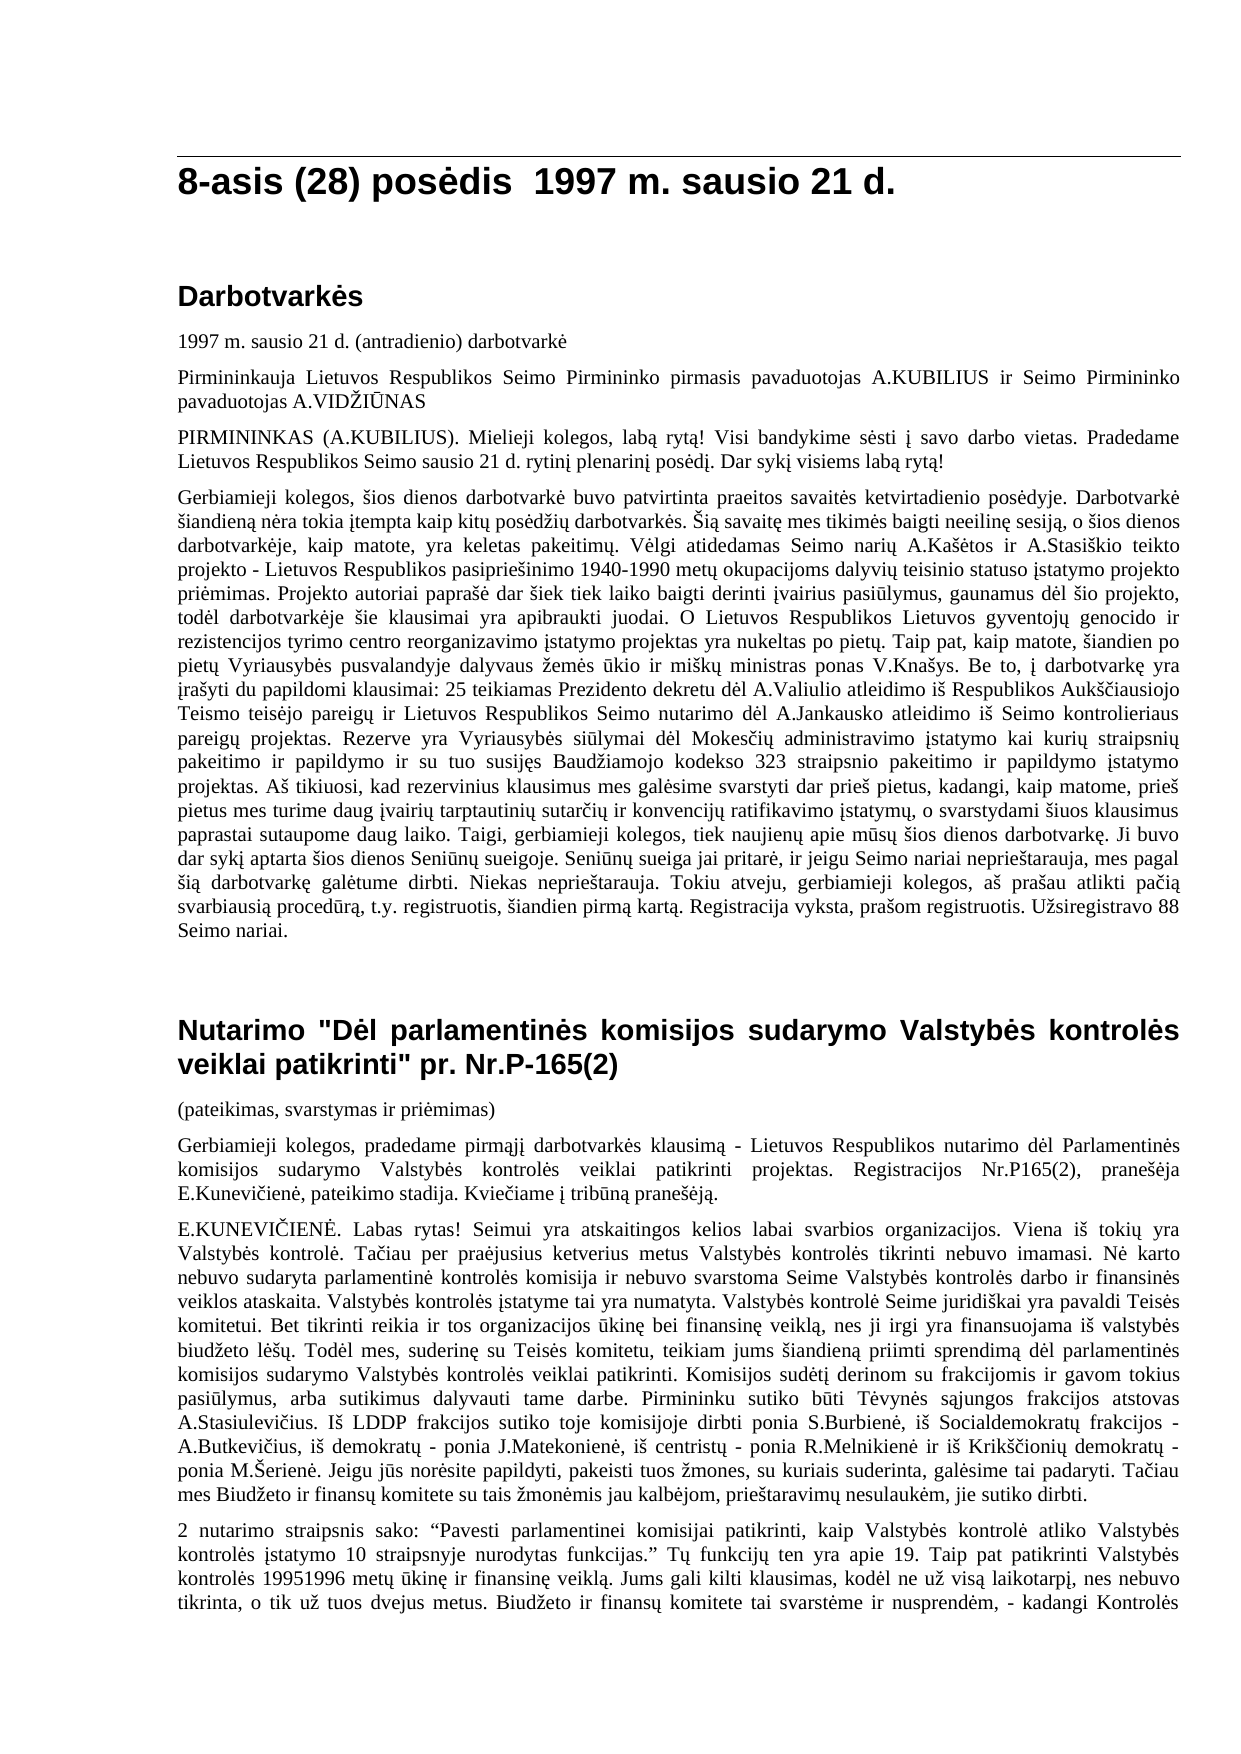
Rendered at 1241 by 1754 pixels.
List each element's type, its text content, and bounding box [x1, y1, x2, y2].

text Pirmininkauja Lietuvos Respublikos Seimo Pirmininko pirmasis pavaduotojas A.KUBILIUS ir Seimo Pirmininko pavaduotojas A.VIDŽIŪNAS [177, 364, 1181, 413]
subtitle Darbotvarkės [177, 278, 1181, 312]
text Gerbiamieji kolegos, pradedame pirmąjį darbotvarkės klausimą - Lietuvos Respublikos nutarimo dėl Parlamentinės komisijos sudarymo Valstybės kontrolės veiklai patikrinti projektas. Registracijos Nr.P165(2), pranešėja E.Kunevičienė, pateikimo stadija. Kviečiame į tribūną pranešėją. [177, 1133, 1181, 1205]
text E.KUNEVIČIENĖ. Labas rytas! Seimui yra atskaitingos kelios labai svarbios organizacijos. Viena iš tokių yra Valstybės kontrolė. Tačiau per praėjusius ketverius metus Valstybės kontrolės tikrinti nebuvo imamasi. Nė karto nebuvo sudaryta parlamentinė kontrolės komisija ir nebuvo svarstoma Seime Valstybės kontrolės darbo ir finansinės veiklos ataskaita. Valstybės kontrolės įstatyme tai yra numatyta. Valstybės kontrolė Seime juridiškai yra pavaldi Teisės komitetui. Bet tikrinti reikia ir tos organizacijos ūkinę bei finansinę veiklą, nes ji irgi yra finansuojama iš valstybės biudžeto lėšų. Todėl mes, suderinę su Teisės komitetu, teikiam jums šiandieną priimti sprendimą dėl parlamentinės komisijos sudarymo Valstybės kontrolės veiklai patikrinti. Komisijos sudėtį derinom su frakcijomis ir gavom tokius pasiūlymus, arba sutikimus dalyvauti tame darbe. Pirmininku sutiko būti Tėvynės sąjungos frakcijos atstovas A.Stasiulevičius. Iš LDDP frakcijos sutiko toje komisijoje dirbti ponia S.Burbienė, iš Socialdemokratų frakcijos - A.Butkevičius, iš demokratų - ponia J.Matekonienė, iš centristų - ponia R.Melnikienė ir iš Krikščionių demokratų - ponia M.Šerienė. Jeigu jūs norėsite papildyti, pakeisti tuos žmones, su kuriais suderinta, galėsime tai padaryti. Tačiau mes Biudžeto ir finansų komitete su tais žmonėmis jau kalbėjom, prieštaravimų nesulaukėm, jie sutiko dirbti. [177, 1217, 1181, 1506]
subtitle Nutarimo "Dėl parlamentinės komisijos sudarymo Valstybės kontrolės veiklai patikrinti" pr. Nr.P-165(2) [177, 1013, 1181, 1081]
text 2 nutarimo straipsnis sako: “Pavesti parlamentinei komisijai patikrinti, kaip Valstybės kontrolė atliko Valstybės kontrolės įstatymo 10 straipsnyje nurodytas funkcijas.” Tų funkcijų ten yra apie 19. Taip pat patikrinti Valstybės kontrolės 19951996 metų ūkinę ir finansinę veiklą. Jums gali kilti klausimas, kodėl ne už visą laikotarpį, nes nebuvo tikrinta, o tik už tuos dvejus metus. Biudžeto ir finansų komitete tai svarstėme ir nusprendėm, - kadangi Kontrolės [177, 1518, 1181, 1614]
text Gerbiamieji kolegos, šios dienos darbotvarkė buvo patvirtinta praeitos savaitės ketvirtadienio posėdyje. Darbotvarkė šiandieną nėra tokia įtempta kaip kitų posėdžių darbotvarkės. Šią savaitę mes tikimės baigti neeilinę sesiją, o šios dienos darbotvarkėje, kaip matote, yra keletas pakeitimų. Vėlgi atidedamas Seimo narių A.Kašėtos ir A.Stasiškio teikto projekto - Lietuvos Respublikos pasipriešinimo 1940-1990 metų okupacijoms dalyvių teisinio statuso įstatymo projekto priėmimas. Projekto autoriai paprašė dar šiek tiek laiko baigti derinti įvairius pasiūlymus, gaunamus dėl šio projekto, todėl darbotvarkėje šie klausimai yra apibraukti juodai. O Lietuvos Respublikos Lietuvos gyventojų genocido ir rezistencijos tyrimo centro reorganizavimo įstatymo projektas yra nukeltas po pietų. Taip pat, kaip matote, šiandien po pietų Vyriausybės pusvalandyje dalyvaus žemės ūkio ir miškų ministras ponas V.Knašys. Be to, į darbotvarkę yra įrašyti du papildomi klausimai: 25 teikiamas Prezidento dekretu dėl A.Valiulio atleidimo iš Respublikos Aukščiausiojo Teismo teisėjo pareigų ir Lietuvos Respublikos Seimo nutarimo dėl A.Jankausko atleidimo iš Seimo kontrolieriaus pareigų projektas. Rezerve yra Vyriausybės siūlymai dėl Mokesčių administravimo įstatymo kai kurių straipsnių pakeitimo ir papildymo ir su tuo susijęs Baudžiamojo kodekso 323 straipsnio pakeitimo ir papildymo įstatymo projektas. Aš tikiuosi, kad rezervinius klausimus mes galėsime svarstyti dar prieš pietus, kadangi, kaip matome, prieš pietus mes turime daug įvairių tarptautinių sutarčių ir konvencijų ratifikavimo įstatymų, o svarstydami šiuos klausimus paprastai sutaupome daug laiko. Taigi, gerbiamieji kolegos, tiek naujienų apie mūsų šios dienos darbotvarkę. Ji buvo dar sykį aptarta šios dienos Seniūnų sueigoje. Seniūnų sueiga jai pritarė, ir jeigu Seimo nariai neprieštarauja, mes pagal šią darbotvarkę galėtume dirbti. Niekas neprieštarauja. Tokiu atveju, gerbiamieji kolegos, aš prašau atlikti pačią svarbiausią procedūrą, t.y. registruotis, šiandien pirmą kartą. Registracija vyksta, prašom registruotis. Užsiregistravo 88 Seimo nariai. [177, 485, 1181, 942]
text PIRMININKAS (A.KUBILIUS). Mielieji kolegos, labą rytą! Visi bandykime sėsti į savo darbo vietas. Pradedame Lietuvos Respublikos Seimo sausio 21 d. rytinį plenarinį posėdį. Dar sykį visiems labą rytą! [177, 425, 1181, 473]
subtitle 8-asis (28) posėdis 1997 m. sausio 21 d. [177, 157, 1181, 203]
text 1997 m. sausio 21 d. (antradienio) darbotvarkė [177, 328, 1181, 353]
text (pateikimas, svarstymas ir priėmimas) [177, 1097, 1181, 1121]
